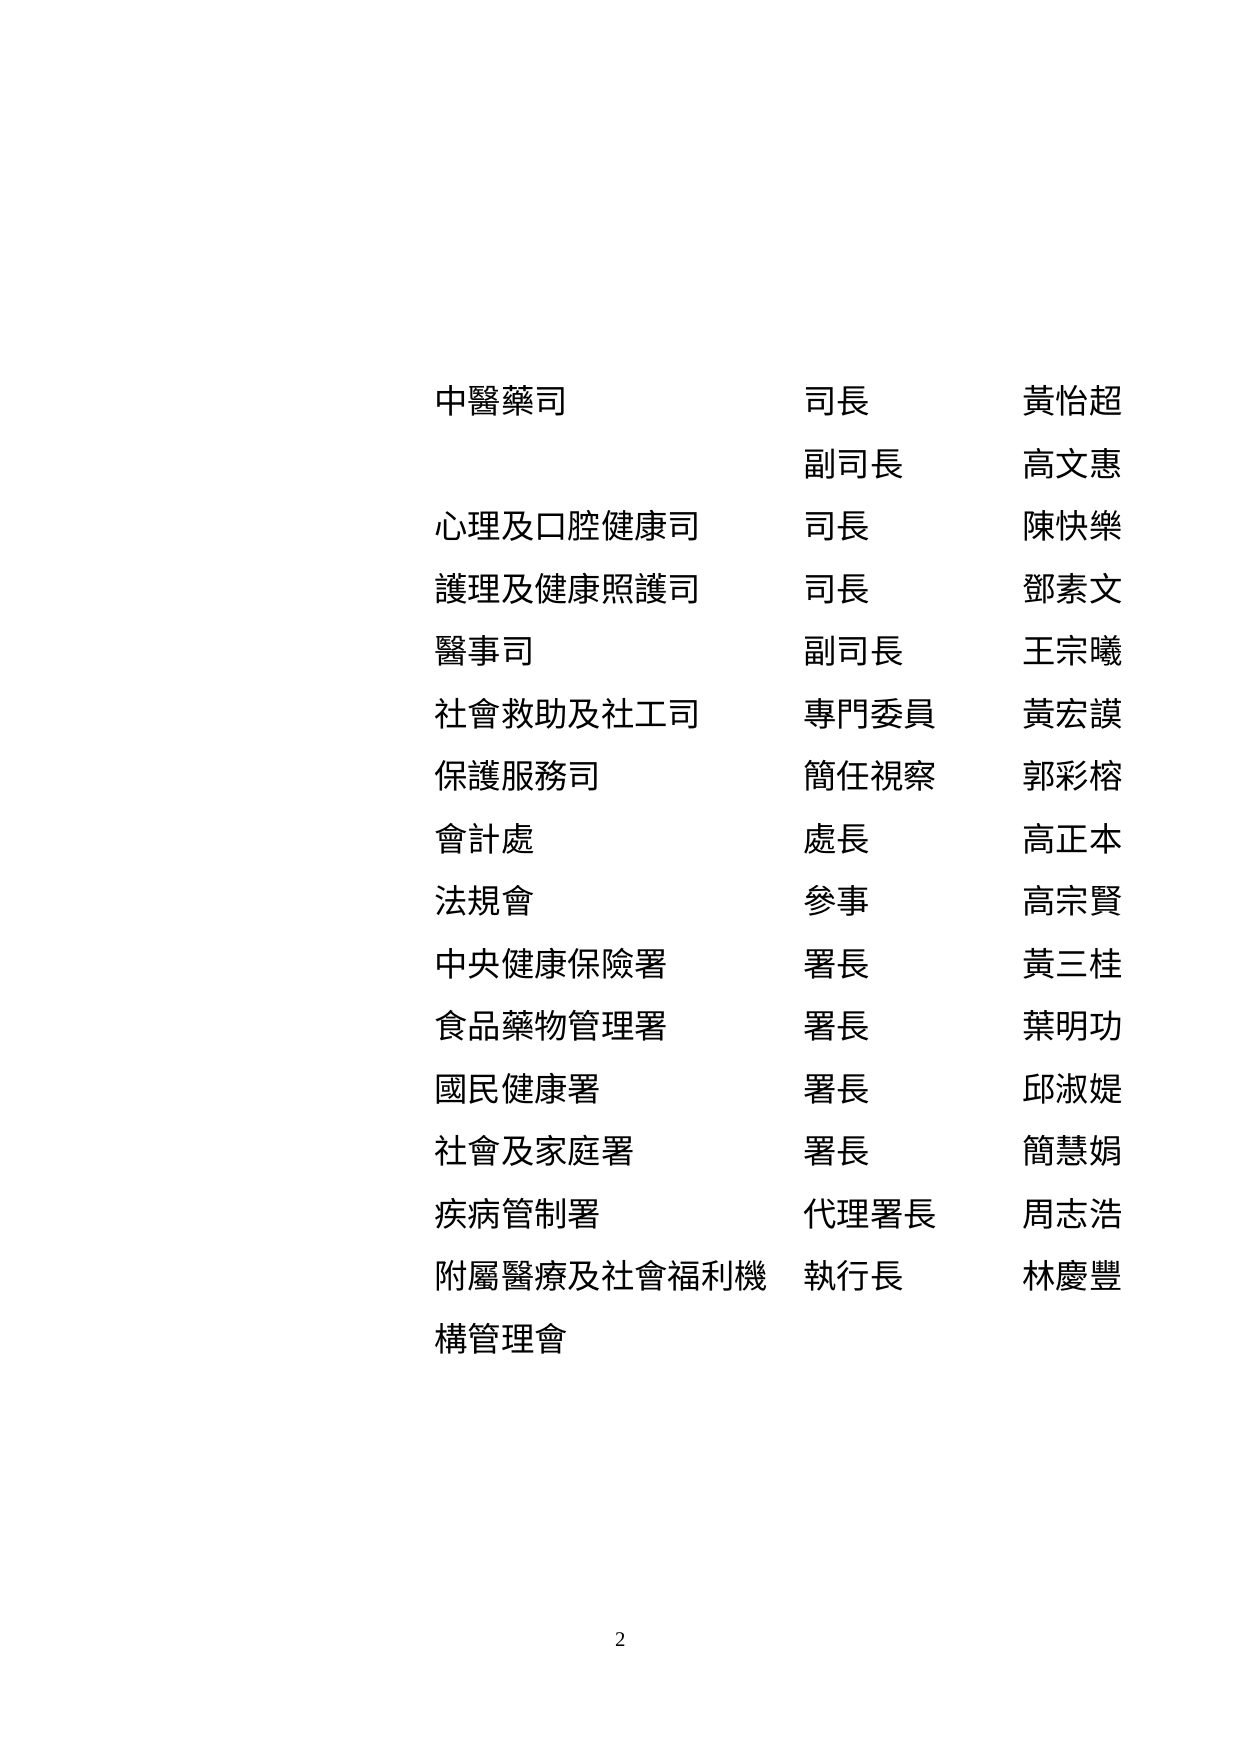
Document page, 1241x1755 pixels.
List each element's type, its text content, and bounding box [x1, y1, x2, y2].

table_cell 黃怡超 [978, 358, 1125, 420]
table_cell [786, 795, 800, 858]
table_cell [328, 545, 431, 608]
table_cell [328, 795, 431, 858]
table_cell 邱淑媞 [978, 1045, 1125, 1108]
table_cell [118, 1045, 328, 1108]
table_cell 社會救助及社工司 [431, 670, 786, 733]
table_cell [118, 483, 328, 545]
table_cell [786, 1045, 800, 1108]
table_cell 代理署長 [800, 1170, 977, 1233]
table_cell 林慶豐 [978, 1233, 1125, 1358]
table_cell [786, 608, 800, 670]
table_cell [786, 858, 800, 920]
table_cell 葉明功 [978, 983, 1125, 1045]
table_cell [786, 358, 800, 420]
table_cell [786, 420, 800, 483]
table_cell 署長 [800, 1108, 977, 1170]
table_cell [118, 545, 328, 608]
table_cell 專門委員 [800, 670, 977, 733]
table_cell 中央健康保險署 [431, 920, 786, 983]
table_cell [328, 983, 431, 1045]
table_cell 鄧素文 [978, 545, 1125, 608]
table_cell [786, 920, 800, 983]
table_cell [431, 420, 786, 483]
table_cell 高正本 [978, 795, 1125, 858]
table_cell 附屬醫療及社會福利機構管理會 [431, 1233, 786, 1358]
table_cell [328, 358, 431, 420]
table_cell [328, 733, 431, 795]
table_cell 食品藥物管理署 [431, 983, 786, 1045]
table_cell [118, 733, 328, 795]
table_cell 署長 [800, 983, 977, 1045]
table_cell 中醫藥司 [431, 358, 786, 420]
table_cell 會計處 [431, 795, 786, 858]
table_cell [118, 1233, 328, 1358]
table_cell 黃宏謨 [978, 670, 1125, 733]
table_cell 副司長 [800, 420, 977, 483]
table_cell [328, 858, 431, 920]
table_cell [328, 420, 431, 483]
table_cell [118, 1108, 328, 1170]
table_cell [118, 795, 328, 858]
table_cell [786, 670, 800, 733]
table_cell 參事 [800, 858, 977, 920]
table_cell 署長 [800, 920, 977, 983]
table_cell 法規會 [431, 858, 786, 920]
table_cell 周志浩 [978, 1170, 1125, 1233]
table_cell [786, 1233, 800, 1358]
table_cell 社會及家庭署 [431, 1108, 786, 1170]
table_cell [118, 670, 328, 733]
table_cell 國民健康署 [431, 1045, 786, 1108]
table_cell [328, 1045, 431, 1108]
table_cell [786, 983, 800, 1045]
table_cell 署長 [800, 1045, 977, 1108]
table_cell 高宗賢 [978, 858, 1125, 920]
table_cell [328, 920, 431, 983]
table_cell [786, 1108, 800, 1170]
table_cell [118, 1170, 328, 1233]
table_cell 護理及健康照護司 [431, 545, 786, 608]
table_cell [328, 1233, 431, 1358]
table_cell [118, 983, 328, 1045]
table_cell [328, 670, 431, 733]
table_cell 醫事司 [431, 608, 786, 670]
table_cell 司長 [800, 483, 977, 545]
table_cell 保護服務司 [431, 733, 786, 795]
table_cell 高文惠 [978, 420, 1125, 483]
table_cell 郭彩榕 [978, 733, 1125, 795]
table_cell [118, 608, 328, 670]
table_cell 執行長 [800, 1233, 977, 1358]
table_cell [786, 545, 800, 608]
table_cell 黃三桂 [978, 920, 1125, 983]
table_cell 司長 [800, 358, 977, 420]
table_cell 簡慧娟 [978, 1108, 1125, 1170]
table_cell [328, 483, 431, 545]
table_cell 心理及口腔健康司 [431, 483, 786, 545]
table_cell 副司長 [800, 608, 977, 670]
table_cell [118, 420, 328, 483]
table_cell [328, 1170, 431, 1233]
table_cell 王宗曦 [978, 608, 1125, 670]
table_cell 簡任視察 [800, 733, 977, 795]
table_cell [328, 1108, 431, 1170]
table_cell [118, 858, 328, 920]
table_cell 陳快樂 [978, 483, 1125, 545]
table_cell [118, 358, 328, 420]
table_cell 處長 [800, 795, 977, 858]
table_cell 疾病管制署 [431, 1170, 786, 1233]
table_cell [786, 1170, 800, 1233]
table_cell 司長 [800, 545, 977, 608]
table_cell [786, 483, 800, 545]
table_cell [328, 608, 431, 670]
table_cell [118, 920, 328, 983]
table_cell [786, 733, 800, 795]
